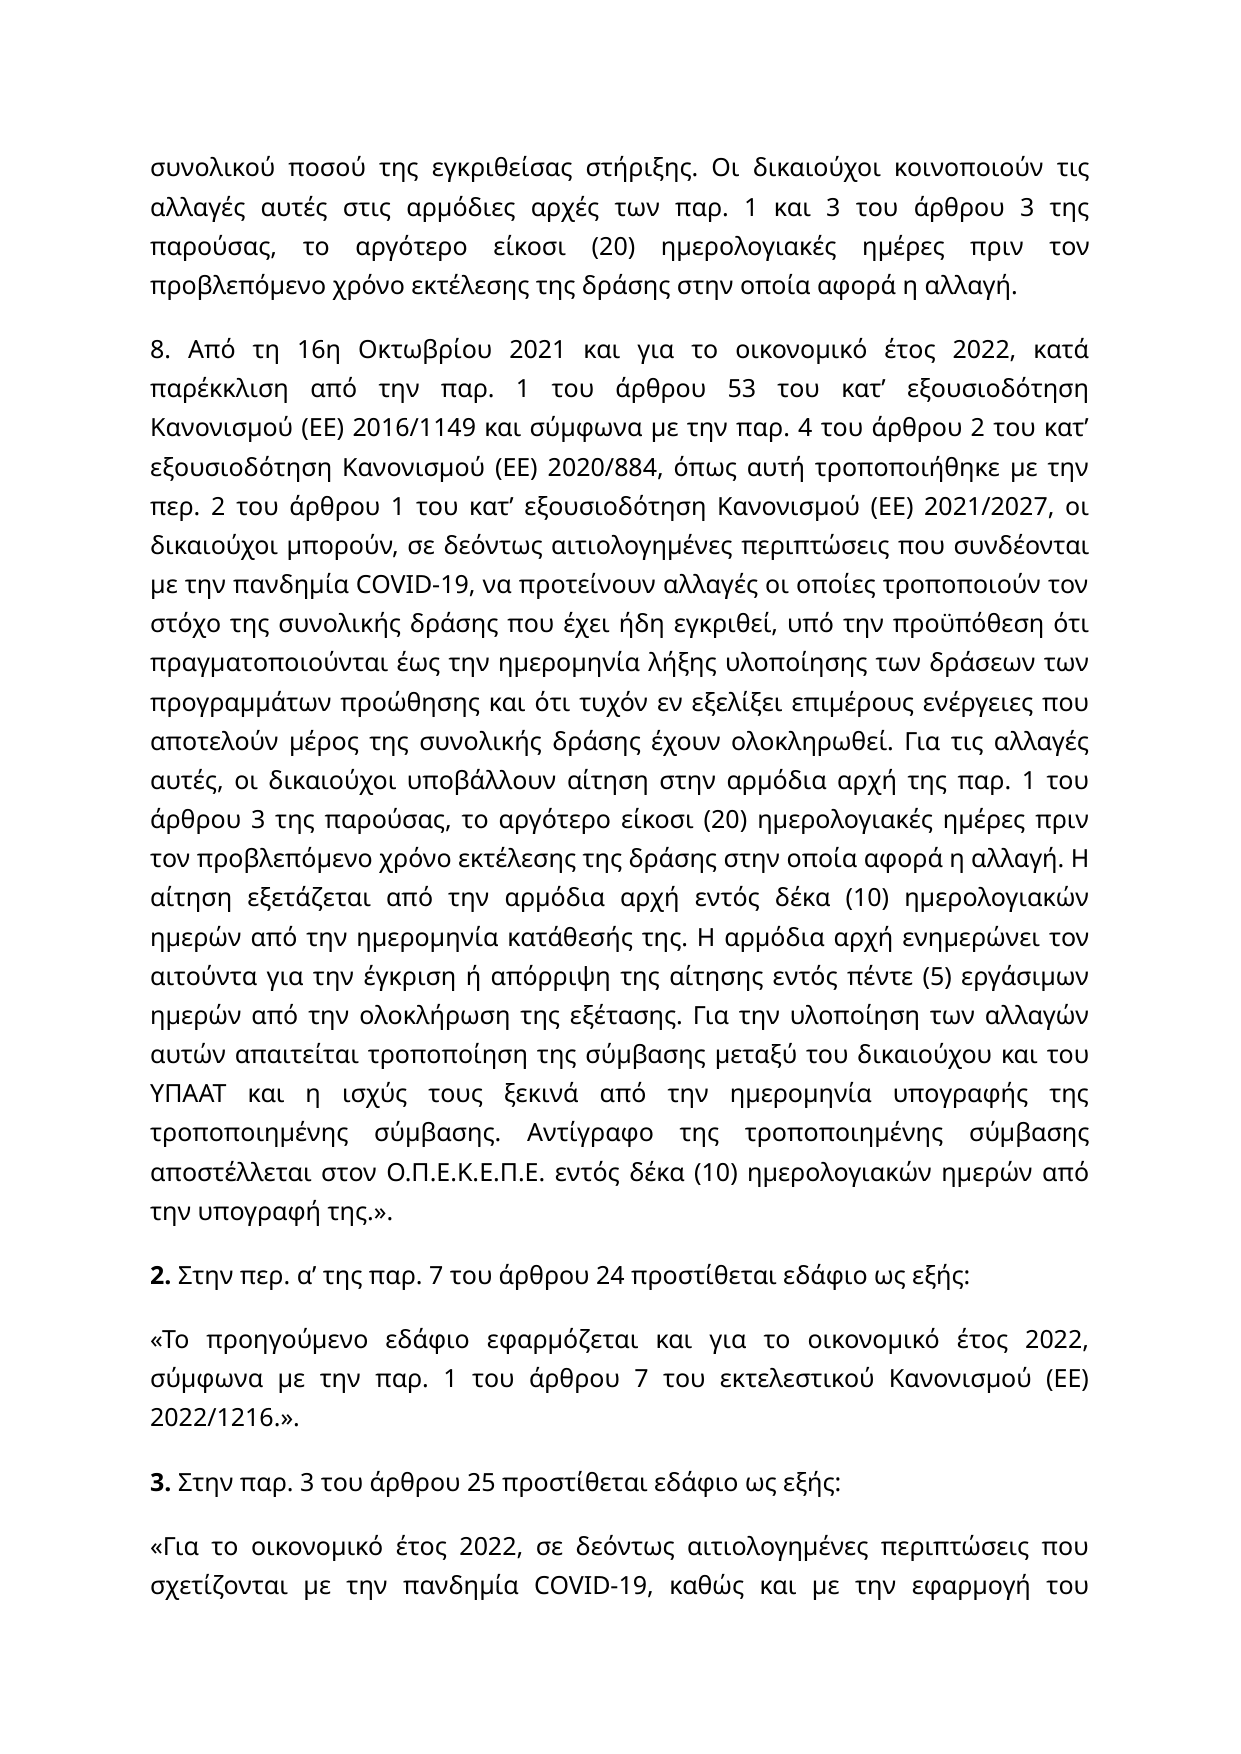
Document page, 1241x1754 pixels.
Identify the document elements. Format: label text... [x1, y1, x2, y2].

text «Το προηγούμενο εδάφιο εφαρμόζεται και για το οικονομικό έτος 2022, σύμφωνα με την παρ. 1 του άρθρου 7 του εκτελεστικού Κανονισμού (ΕΕ) 2022/1216.». [150, 1322, 1090, 1434]
text «Για το οικονομικό έτος 2022, σε δεόντως αιτιολογημένες περιπτώσεις που σχετίζονται με την πανδημία COVID-19, καθώς και με την εφαρμογή του [150, 1528, 1090, 1602]
text συνολικού ποσού της εγκριθείσας στήριξης. Οι δικαιούχοι κοινοποιούν τις αλλαγές αυτές στις αρμόδιες αρχές των παρ. 1 και 3 του άρθρου 3 της παρούσας, το αργότερο είκοσι (20) ημερολογιακές ημέρες πριν τον προβλεπόμενο χρόνο εκτέλεσης της δράσης στην οποία αφορά η αλλαγή. [150, 150, 1090, 302]
text 8. Από τη 16η Οκτωβρίου 2021 και για το οικονομικό έτος 2022, κατά παρέκκλιση από την παρ. 1 του άρθρου 53 του κατ’ εξουσιοδότηση Κανονισμού (ΕΕ) 2016/1149 και σύμφωνα με την παρ. 4 του άρθρου 2 του κατ’ εξουσιοδότηση Κανονισμού (ΕΕ) 2020/884, όπως αυτή τροποποιήθηκε με την περ. 2 του άρθρου 1 του κατ’ εξουσιοδότηση Κανονισμού (ΕΕ) 2021/2027, οι δικαιούχοι μπορούν, σε δεόντως αιτιολογημένες περιπτώσεις που συνδέονται με την πανδημία COVID-19, να προτείνουν αλλαγές οι οποίες τροποποιούν τον στόχο της συνολικής δράσης που έχει ήδη εγκριθεί, υπό την προϋπόθεση ότι πραγματοποιούνται έως την ημερομηνία λήξης υλοποίησης των δράσεων των προγραμμάτων προώθησης και ότι τυχόν εν εξελίξει επιμέρους ενέργειες που αποτελούν μέρος της συνολικής δράσης έχουν ολοκληρωθεί. Για τις αλλαγές αυτές, οι δικαιούχοι υποβάλλουν αίτηση στην αρμόδια αρχή της παρ. 1 του άρθρου 3 της παρούσας, το αργότερο είκοσι (20) ημερολογιακές ημέρες πριν τον προβλεπόμενο χρόνο εκτέλεσης της δράσης στην οποία αφορά η αλλαγή. Η αίτηση εξετάζεται από την αρμόδια αρχή εντός δέκα (10) ημερολογιακών ημερών από την ημερομηνία κατάθεσής της. Η αρμόδια αρχή ενημερώνει τον αιτούντα για την έγκριση ή απόρριψη της αίτησης εντός πέντε (5) εργάσιμων ημερών από την ολοκλήρωση της εξέτασης. Για την υλοποίηση των αλλαγών αυτών απαιτείται τροποποίηση της σύμβασης μεταξύ του δικαιούχου και του ΥΠΑΑΤ και η ισχύς τους ξεκινά από την ημερομηνία υπογραφής της τροποποιημένης σύμβασης. Αντίγραφο της τροποποιημένης σύμβασης αποστέλλεται στον Ο.Π.Ε.Κ.Ε.Π.Ε. εντός δέκα (10) ημερολογιακών ημερών από την υπογραφή της.». [150, 332, 1090, 1227]
text 3. Στην παρ. 3 του άρθρου 25 προστίθεται εδάφιο ως εξής: [150, 1464, 1090, 1498]
text 2. Στην περ. α’ της παρ. 7 του άρθρου 24 προστίθεται εδάφιο ως εξής: [150, 1257, 1090, 1292]
